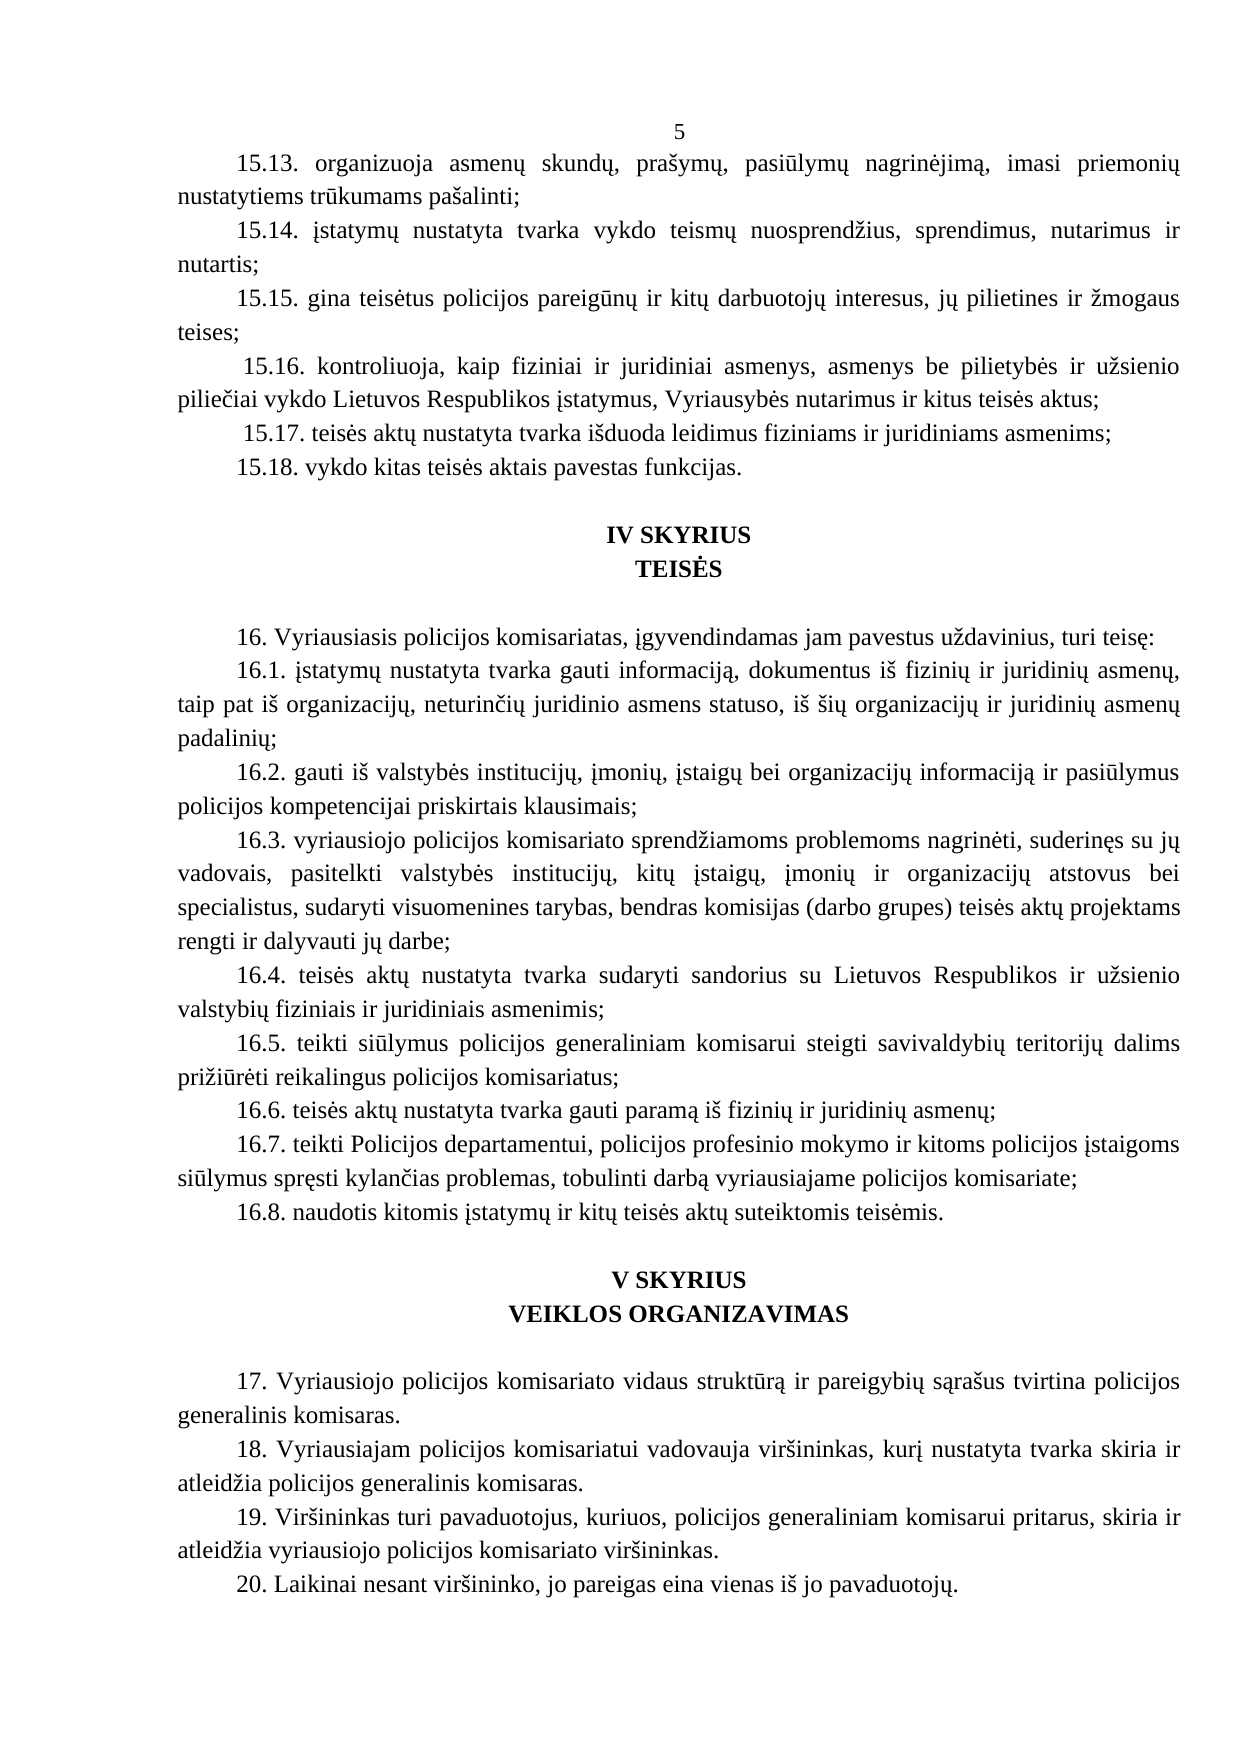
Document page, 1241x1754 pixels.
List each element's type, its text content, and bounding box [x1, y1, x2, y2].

text 16.1. įstatymų nustatyta tvarka gauti informaciją, dokumentus iš fizinių ir juridinių asmenų, taip pat iš organizacijų, neturinčių juridinio asmens statuso, iš šių organizacijų ir juridinių asmenų padalinių; [177, 655, 1181, 752]
text 16.3. vyriausiojo policijos komisariato sprendžiamoms problemoms nagrinėti, suderinęs su jų vadovais, pasitelkti valstybės institucijų, kitų įstaigų, įmonių ir organizacijų atstovus bei specialistus, sudaryti visuomenines tarybas, bendras komisijas (darbo grupes) teisės aktų projektams rengti ir dalyvauti jų darbe; [177, 825, 1181, 955]
text 15.17. teisės aktų nustatyta tvarka išduoda leidimus fiziniams ir juridiniams asmenims; [177, 418, 1181, 447]
text VEIKLOS ORGANIZAVIMAS [176, 1299, 1181, 1327]
text IV SKYRIUS [176, 520, 1181, 549]
text V SKYRIUS [176, 1265, 1181, 1293]
text 15.15. gina teisėtus policijos pareigūnų ir kitų darbuotojų interesus, jų pilietines ir žmogaus teises; [177, 283, 1181, 346]
text 15.18. vykdo kitas teisės aktais pavestas funkcijas. [177, 452, 1181, 481]
text 16.5. teikti siūlymus policijos generaliniam komisarui steigti savivaldybių teritorijų dalims prižiūrėti reikalingus policijos komisariatus; [177, 1028, 1181, 1090]
text 16.6. teisės aktų nustatyta tvarka gauti paramą iš fizinių ir juridinių asmenų; [177, 1096, 1181, 1124]
text 16.8. naudotis kitomis įstatymų ir kitų teisės aktų suteiktomis teisėmis. [177, 1197, 1181, 1226]
text TEISĖS [176, 554, 1181, 583]
text 16.7. teikti Policijos departamentui, policijos profesinio mokymo ir kitoms policijos įstaigoms siūlymus spręsti kylančias problemas, tobulinti darbą vyriausiajame policijos komisariate; [177, 1129, 1181, 1192]
text 15.13. organizuoja asmenų skundų, prašymų, pasiūlymų nagrinėjimą, imasi priemonių nustatytiems trūkumams pašalinti; [177, 148, 1181, 210]
text 19. Viršininkas turi pavaduotojus, kuriuos, policijos generaliniam komisarui pritarus, skiria ir atleidžia vyriausiojo policijos komisariato viršininkas. [177, 1502, 1181, 1564]
text 16. Vyriausiasis policijos komisariatas, įgyvendindamas jam pavestus uždavinius, turi teisę: [177, 622, 1181, 650]
text 16.2. gauti iš valstybės institucijų, įmonių, įstaigų bei organizacijų informaciją ir pasiūlymus policijos kompetencijai priskirtais klausimais; [177, 757, 1181, 819]
text 17. Vyriausiojo policijos komisariato vidaus struktūrą ir pareigybių sąrašus tvirtina policijos generalinis komisaras. [177, 1366, 1181, 1429]
text 16.4. teisės aktų nustatyta tvarka sudaryti sandorius su Lietuvos Respublikos ir užsienio valstybių fiziniais ir juridiniais asmenimis; [177, 960, 1181, 1023]
text 18. Vyriausiajam policijos komisariatui vadovauja viršininkas, kurį nustatyta tvarka skiria ir atleidžia policijos generalinis komisaras. [177, 1434, 1181, 1497]
text 20. Laikinai nesant viršininko, jo pareigas eina vienas iš jo pavaduotojų. [177, 1569, 1181, 1598]
text 15.14. įstatymų nustatyta tvarka vykdo teismų nuosprendžius, sprendimus, nutarimus ir nutartis; [177, 215, 1181, 278]
text 15.16. kontroliuoja, kaip fiziniai ir juridiniai asmenys, asmenys be pilietybės ir užsienio piliečiai vykdo Lietuvos Respublikos įstatymus, Vyriausybės nutarimus ir kitus teisės aktus; [177, 351, 1181, 413]
